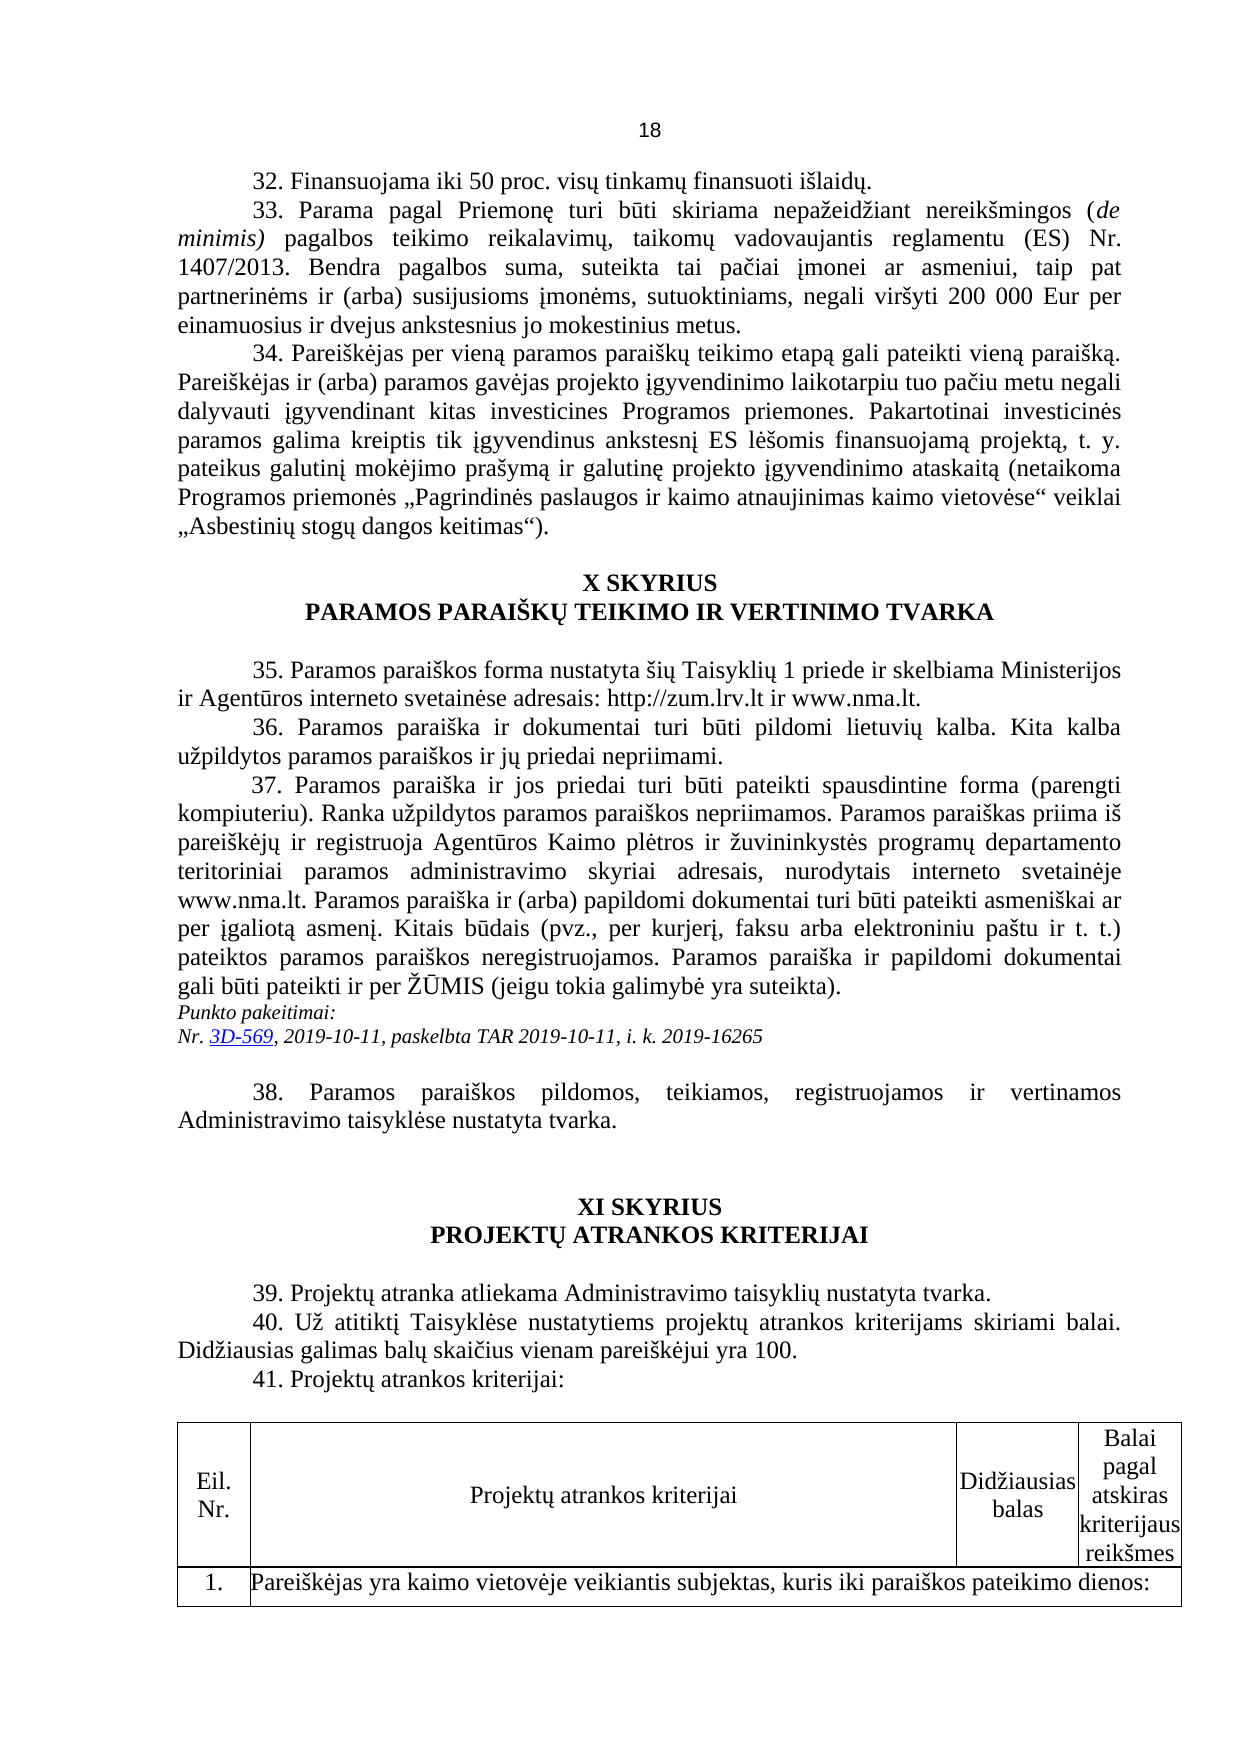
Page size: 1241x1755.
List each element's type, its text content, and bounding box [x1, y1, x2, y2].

text X SKYRIUS [177, 568, 1122, 597]
text 34. Pareiškėjas per vieną paramos paraiškų teikimo etapą gali pateikti vieną paraišką. Pareiškėjas ir (arba) paramos gavėjas projekto įgyvendinimo laikotarpiu tuo pačiu metu negali dalyvauti įgyvendinant kitas investicines Programos priemones. Pakartotinai investicinės paramos galima kreiptis tik įgyvendinus ankstesnį ES lėšomis finansuojamą projektą, t. y. pateikus galutinį mokėjimo prašymą ir galutinę projekto įgyvendinimo ataskaitą (netaikoma Programos priemonės „Pagrindinės paslaugos ir kaimo atnaujinimas kaimo vietovėse“ veiklai „Asbestinių stogų dangos keitimas“). [177, 338, 1122, 540]
text XI SKYRIUS [177, 1192, 1122, 1220]
table_header Didžiausias balas [957, 1423, 1078, 1566]
text 32. Finansuojama iki 50 proc. visų tinkamų finansuoti išlaidų. [177, 166, 1122, 195]
table_header Projektų atrankos kriterijai [251, 1423, 956, 1566]
text 39. Projektų atranka atliekama Administravimo taisyklių nustatyta tvarka. [177, 1278, 1122, 1307]
text Nr. 3D-569, 2019-10-11, paskelbta TAR 2019-10-11, i. k. 2019-16265 [177, 1024, 1122, 1048]
table_header Eil. Nr. [178, 1423, 250, 1566]
table_cell 1. [178, 1568, 250, 1606]
text 41. Projektų atrankos kriterijai: [177, 1364, 1122, 1393]
text PARAMOS PARAIŠKŲ TEIKIMO IR VERTINIMO TVARKA [177, 597, 1122, 626]
text 38. Paramos paraiškos pildomos, teikiamos, registruojamos ir vertinamos Administravimo taisyklėse nustatyta tvarka. [177, 1077, 1122, 1134]
text PROJEKTŲ ATRANKOS KRITERIJAI [177, 1220, 1122, 1249]
text Punkto pakeitimai: [177, 1000, 1122, 1024]
text 40. Už atitiktį Taisyklėse nustatytiems projektų atrankos kriterijams skiriami balai. Didžiausias galimas balų skaičius vienam pareiškėjui yra 100. [177, 1307, 1122, 1364]
table_header Balai pagal atskiras kriterijaus reikšmes [1079, 1423, 1181, 1566]
table_cell Pareiškėjas yra kaimo vietovėje veikiantis subjektas, kuris iki paraiškos pateikimo dienos: [251, 1568, 1181, 1606]
text 33. Parama pagal Priemonę turi būti skiriama nepažeidžiant nereikšmingos (de minimis) pagalbos teikimo reikalavimų, taikomų vadovaujantis reglamentu (ES) Nr. 1407/2013. Bendra pagalbos suma, suteikta tai pačiai įmonei ar asmeniui, taip pat partnerinėms ir (arba) susijusioms įmonėms, sutuoktiniams, negali viršyti 200 000 Eur per einamuosius ir dvejus ankstesnius jo mokestinius metus. [177, 195, 1122, 338]
text 37. Paramos paraiška ir jos priedai turi būti pateikti spausdintine forma (parengti kompiuteriu). Ranka užpildytos paramos paraiškos nepriimamos. Paramos paraiškas priima iš pareiškėjų ir registruoja Agentūros Kaimo plėtros ir žuvininkystės programų departamento teritoriniai paramos administravimo skyriai adresais, nurodytais interneto svetainėje www.nma.lt. Paramos paraiška ir (arba) papildomi dokumentai turi būti pateikti asmeniškai ar per įgaliotą asmenį. Kitais būdais (pvz., per kurjerį, faksu arba elektroniniu paštu ir t. t.) pateiktos paramos paraiškos neregistruojamos. Paramos paraiška ir papildomi dokumentai gali būti pateikti ir per ŽŪMIS (jeigu tokia galimybė yra suteikta). [177, 770, 1122, 1000]
text 35. Paramos paraiškos forma nustatyta šių Taisyklių 1 priede ir skelbiama Ministerijos ir Agentūros interneto svetainėse adresais: http://zum.lrv.lt ir www.nma.lt. [177, 655, 1122, 712]
text 36. Paramos paraiška ir dokumentai turi būti pildomi lietuvių kalba. Kita kalba užpildytos paramos paraiškos ir jų priedai nepriimami. [177, 712, 1122, 770]
